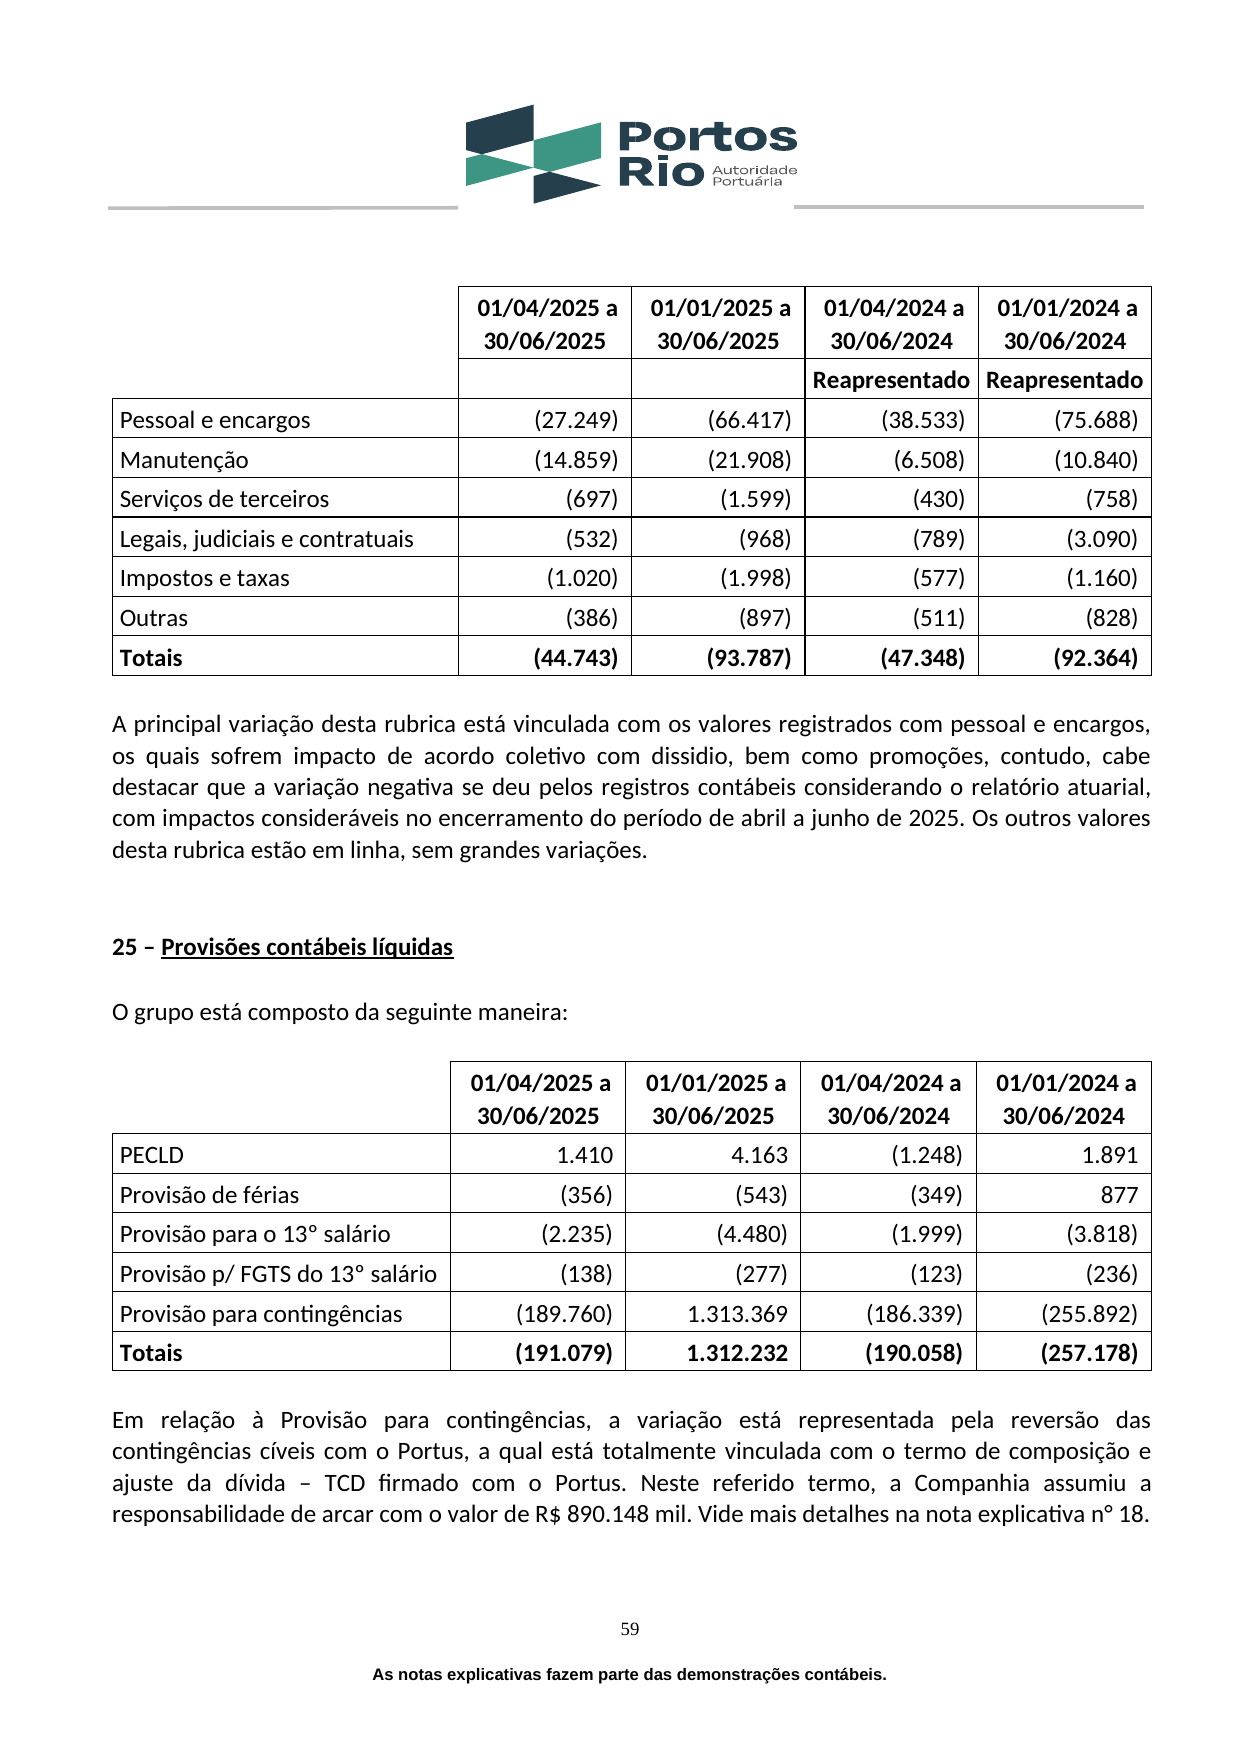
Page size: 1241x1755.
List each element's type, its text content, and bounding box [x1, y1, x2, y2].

table_cell 1.410 [451, 1134, 625, 1172]
table_cell (2.235) [451, 1213, 625, 1252]
table_header 01/01/2025 a 30/06/2025 [632, 287, 804, 358]
text Em relação à Provisão para contingências, a variação está representada pela reversão das contingências cíveis com o Portus, a qual está totalmente vinculada com o termo de composição e ajuste da dívida – TCD firmado com o Portus. Neste referido termo, a Companhia assumiu a responsabilidade de arcar com o valor de R$ 890.148 mil. Vide mais detalhes na nota explicativa n° 18. [112, 1404, 1153, 1528]
table_cell Impostos e taxas [113, 557, 458, 596]
table_cell 4.163 [626, 1134, 800, 1172]
table_cell (532) [459, 518, 631, 556]
table_cell (66.417) [632, 399, 804, 437]
table_cell (10.840) [979, 438, 1151, 477]
table_cell (3.090) [979, 518, 1151, 556]
table_cell 1.891 [977, 1134, 1151, 1172]
table_cell (1.248) [801, 1134, 976, 1172]
table_header 01/04/2024 a 30/06/2024 [806, 287, 978, 358]
table_cell Legais, judiciais e contratuais [113, 518, 458, 556]
table_cell Pessoal e encargos [113, 399, 458, 437]
text A principal variação desta rubrica está vinculada com os valores registrados com pessoal e encargos, os quais sofrem impacto de acordo coletivo com dissidio, bem como promoções, contudo, cabe destacar que a variação negativa se deu pelos registros contábeis considerando o relatório atuarial, com impactos consideráveis no encerramento do período de abril a junho de 2025. Os outros valores desta rubrica estão em linha, sem grandes variações. [112, 708, 1153, 864]
table_header 01/01/2025 a 30/06/2025 [626, 1062, 800, 1133]
table_cell (697) [459, 478, 631, 516]
table_cell Provisão para o 13º salário [113, 1213, 450, 1252]
table_cell (4.480) [626, 1213, 800, 1252]
table_cell (47.348) [806, 636, 978, 675]
table_cell (543) [626, 1174, 800, 1212]
table_cell (386) [459, 597, 631, 635]
table_header 01/04/2025 a 30/06/2025 [451, 1062, 625, 1133]
table_header 01/04/2025 a 30/06/2025 [459, 287, 631, 358]
table_cell (191.079) [451, 1332, 625, 1370]
table_cell (968) [632, 518, 804, 556]
table_cell (6.508) [806, 438, 978, 477]
table_cell Provisão de férias [113, 1174, 450, 1212]
table_cell [459, 359, 631, 398]
table_cell (577) [806, 557, 978, 596]
table_cell 1.313.369 [626, 1292, 800, 1331]
subtitle 25 – Provisões contábeis líquidas [112, 931, 1158, 961]
table_cell Outras [113, 597, 458, 635]
table_header 01/01/2024 a 30/06/2024 [977, 1062, 1151, 1133]
table_cell (255.892) [977, 1292, 1151, 1331]
table_cell Reapresentado [979, 359, 1151, 398]
table_cell (789) [806, 518, 978, 556]
table_header 01/01/2024 a 30/06/2024 [979, 287, 1151, 358]
table_cell Provisão p/ FGTS do 13º salário [113, 1253, 450, 1291]
table_cell (1.020) [459, 557, 631, 596]
table_cell (75.688) [979, 399, 1151, 437]
table_cell (44.743) [459, 636, 631, 675]
table_cell (93.787) [632, 636, 804, 675]
table_cell (1.599) [632, 478, 804, 516]
table_cell (758) [979, 478, 1151, 516]
table_cell (3.818) [977, 1213, 1151, 1252]
table_cell (21.908) [632, 438, 804, 477]
table_cell Provisão para contingências [113, 1292, 450, 1331]
table_cell (27.249) [459, 399, 631, 437]
table_cell Totais [113, 636, 458, 675]
table_cell (236) [977, 1253, 1151, 1291]
table_cell (189.760) [451, 1292, 625, 1331]
text O grupo está composto da seguinte maneira: [112, 996, 1153, 1027]
table_header 01/04/2024 a 30/06/2024 [801, 1062, 976, 1133]
table_cell PECLD [113, 1134, 450, 1172]
table_cell (511) [806, 597, 978, 635]
table_cell (186.339) [801, 1292, 976, 1331]
table_cell (14.859) [459, 438, 631, 477]
table_cell (138) [451, 1253, 625, 1291]
table_cell (277) [626, 1253, 800, 1291]
table_cell Totais [113, 1332, 450, 1370]
table_cell (257.178) [977, 1332, 1151, 1370]
table_cell 1.312.232 [626, 1332, 800, 1370]
table_cell (1.999) [801, 1213, 976, 1252]
table_cell (1.998) [632, 557, 804, 596]
table_cell (92.364) [979, 636, 1151, 675]
table_cell (356) [451, 1174, 625, 1212]
table_header [112, 286, 458, 398]
table_cell (123) [801, 1253, 976, 1291]
table_cell (828) [979, 597, 1151, 635]
table_cell (190.058) [801, 1332, 976, 1370]
table_cell (38.533) [806, 399, 978, 437]
table_cell (349) [801, 1174, 976, 1212]
table_cell (430) [806, 478, 978, 516]
table_header [112, 1061, 450, 1133]
table_cell (1.160) [979, 557, 1151, 596]
table_cell (897) [632, 597, 804, 635]
table_cell [632, 359, 804, 398]
table_cell Reapresentado [806, 359, 978, 398]
table_cell Serviços de terceiros [113, 478, 458, 516]
table_cell 877 [977, 1174, 1151, 1212]
table_cell Manutenção [113, 438, 458, 477]
